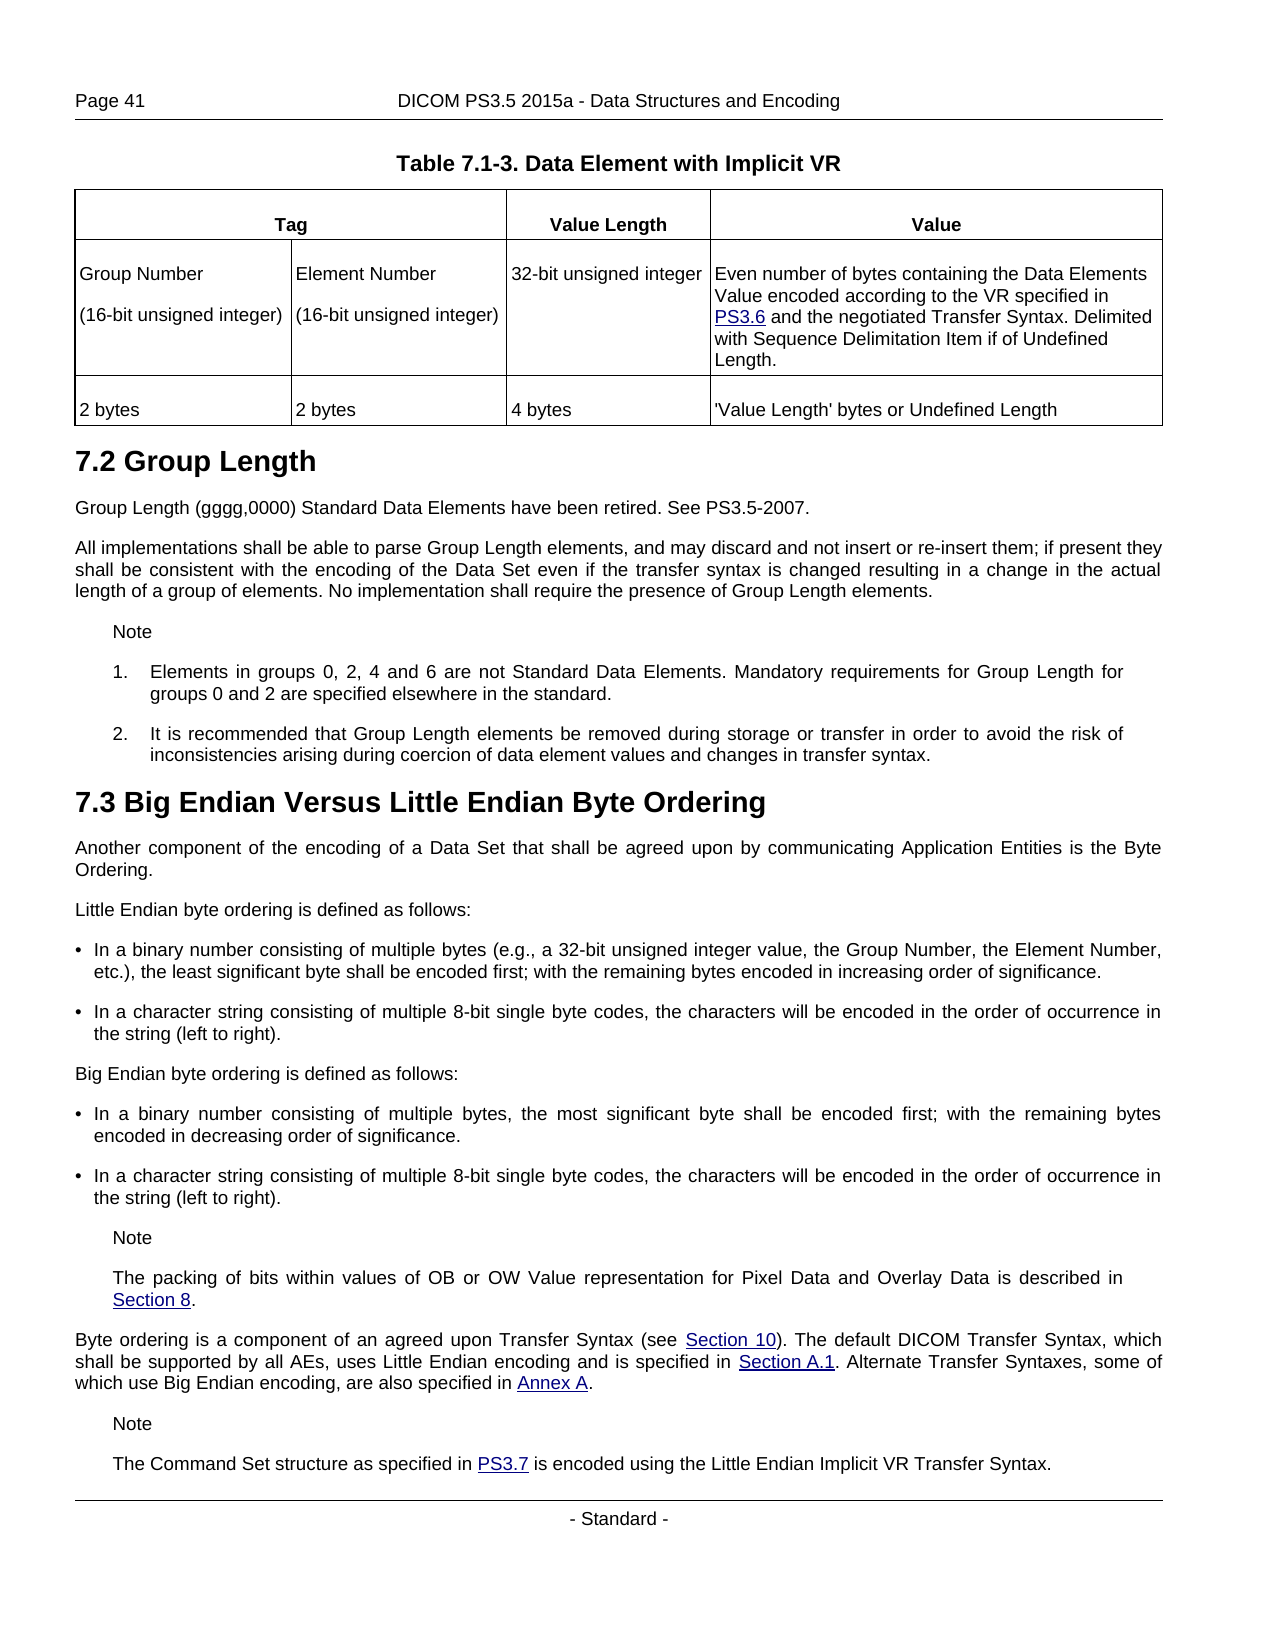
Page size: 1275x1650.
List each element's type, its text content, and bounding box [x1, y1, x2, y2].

table_header Value Length [507, 190, 710, 239]
text Note [112, 1227, 1125, 1248]
text Big Endian byte ordering is defined as follows: [75, 1063, 1162, 1084]
text Note [112, 621, 1125, 642]
text Table 7.1-3. Data Element with Implicit VR [75, 150, 1162, 176]
text The packing of bits within values of OB or OW Value representation for Pixel Data and Overlay Data is described in Section 8. [112, 1267, 1125, 1310]
table_header Value [711, 190, 1162, 239]
table_cell Element Number (16-bit unsigned integer) [292, 240, 506, 375]
table_cell 32-bit unsigned integer [507, 240, 710, 375]
list In a character string consisting of multiple 8-bit single byte codes, the characters will be encoded in the order of occurrence in the string (left to right). [75, 1165, 1162, 1208]
table_cell Even number of bytes containing the Data Elements Value encoded according to the VR specified in PS3.6 and the negotiated Transfer Syntax. Delimited with Sequence Delimitation Item if of Undefined Length. [711, 240, 1162, 375]
list In a character string consisting of multiple 8-bit single byte codes, the characters will be encoded in the order of occurrence in the string (left to right). [75, 1001, 1162, 1044]
text Little Endian byte ordering is defined as follows: [75, 899, 1162, 920]
text 7.3 Big Endian Versus Little Endian Byte Ordering [75, 784, 1162, 818]
table_cell 'Value Length' bytes or Undefined Length [711, 376, 1162, 425]
text All implementations shall be able to parse Group Length elements, and may discard and not insert or re-insert them; if present they shall be consistent with the encoding of the Data Set even if the transfer syntax is changed resulting in a change in the actual length of a group of elements. No implementation shall require the presence of Group Length elements. [75, 537, 1162, 602]
list In a binary number consisting of multiple bytes, the most significant byte shall be encoded first; with the remaining bytes encoded in decreasing order of significance. [75, 1103, 1162, 1146]
text Group Length (gggg,0000) Standard Data Elements have been retired. See PS3.5-2007. [75, 497, 1162, 518]
table_cell 4 bytes [507, 376, 710, 425]
table_cell 2 bytes [76, 376, 291, 425]
text The Command Set structure as specified in PS3.7 is encoded using the Little Endian Implicit VR Transfer Syntax. [112, 1453, 1125, 1474]
list Elements in groups 0, 2, 4 and 6 are not Standard Data Elements. Mandatory requirements for Group Length for groups 0 and 2 are specified elsewhere in the standard. [112, 661, 1125, 704]
text Note [112, 1412, 1125, 1434]
table_cell 2 bytes [292, 376, 506, 425]
text Byte ordering is a component of an agreed upon Transfer Syntax (see Section 10). The default DICOM Transfer Syntax, which shall be supported by all AEs, uses Little Endian encoding and is specified in Section A.1. Alternate Transfer Syntaxes, some of which use Big Endian encoding, are also specified in Annex A. [75, 1329, 1162, 1394]
list In a binary number consisting of multiple bytes (e.g., a 32-bit unsigned integer value, the Group Number, the Element Number, etc.), the least significant byte shall be encoded first; with the remaining bytes encoded in increasing order of significance. [75, 939, 1162, 982]
table_cell Group Number (16-bit unsigned integer) [76, 240, 291, 375]
text Another component of the encoding of a Data Set that shall be agreed upon by communicating Application Entities is the Byte Ordering. [75, 837, 1162, 880]
table_header Tag [76, 190, 506, 239]
list It is recommended that Group Length elements be removed during storage or transfer in order to avoid the risk of inconsistencies arising during coercion of data element values and changes in transfer syntax. [112, 723, 1125, 766]
text 7.2 Group Length [75, 444, 1162, 478]
